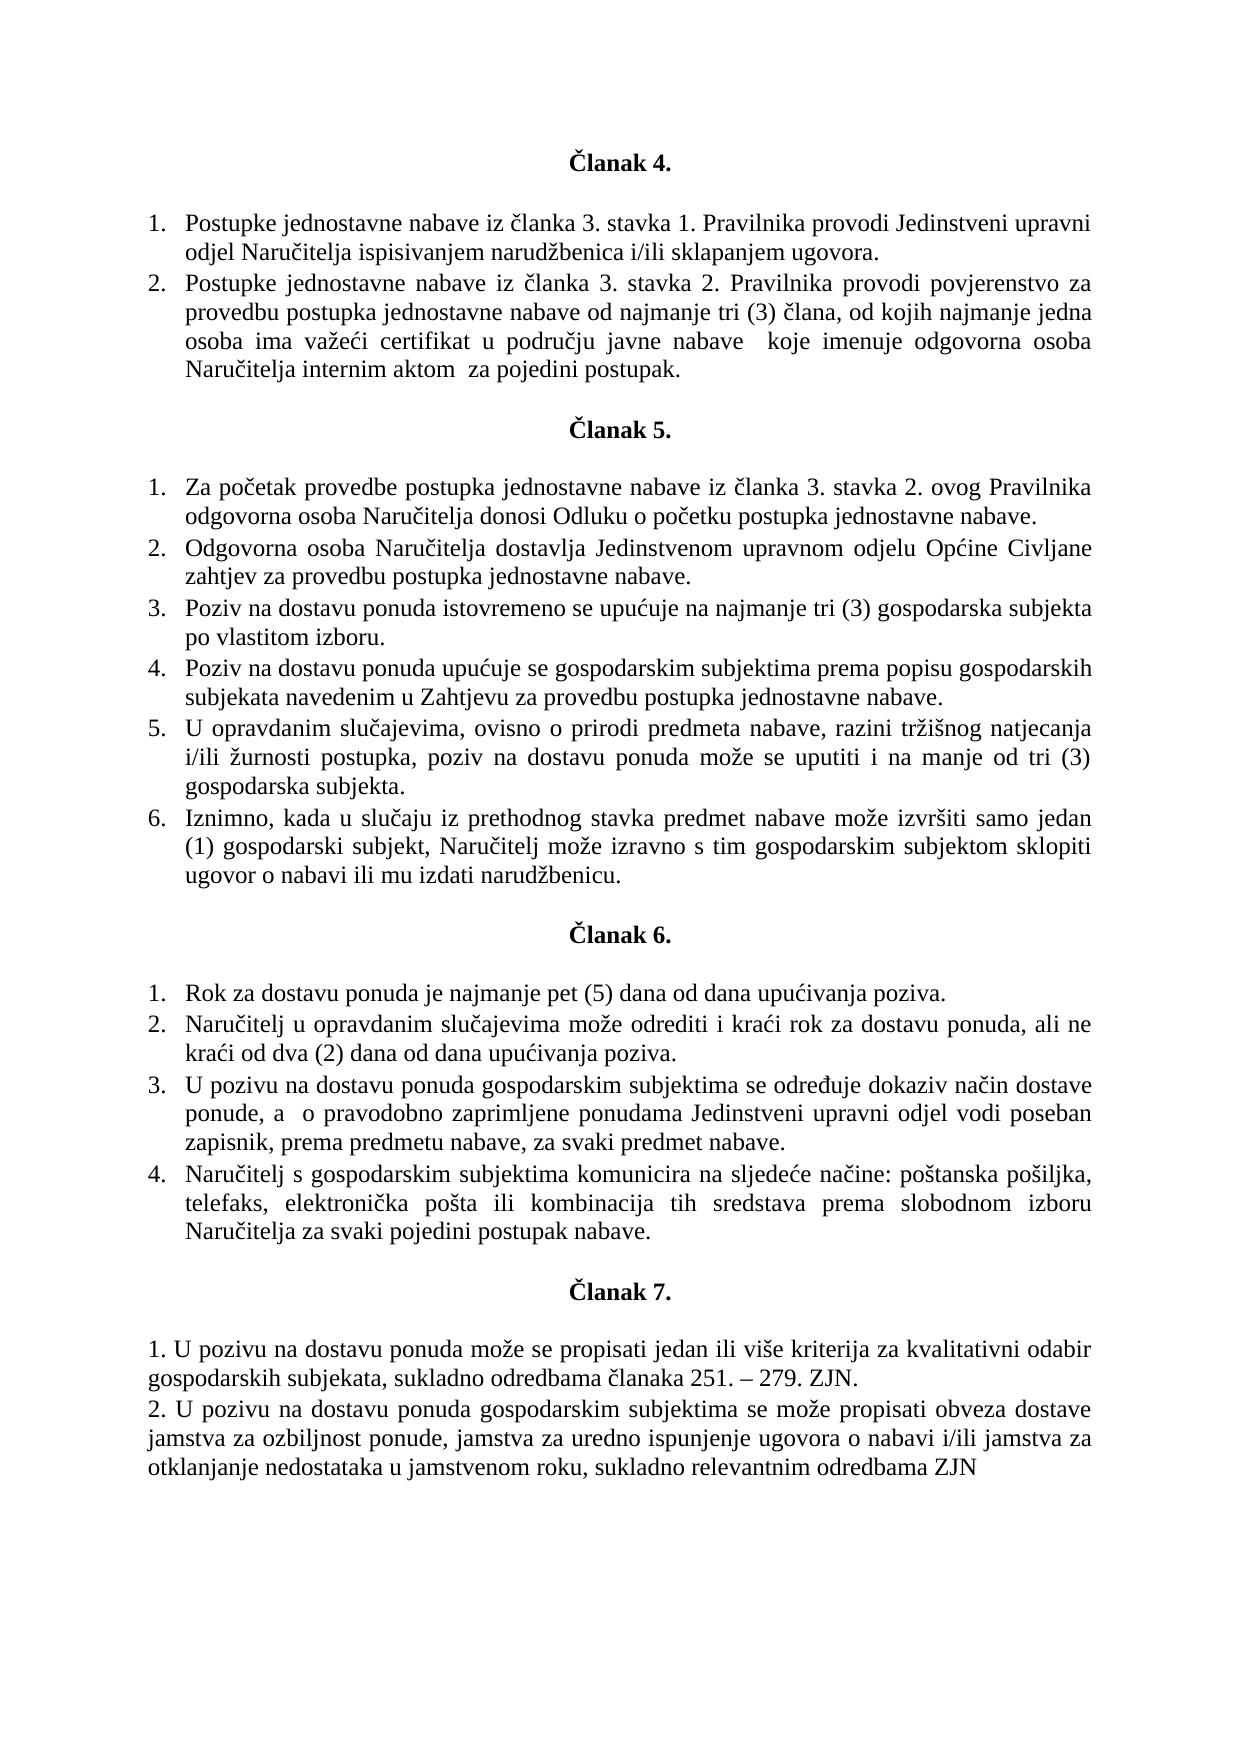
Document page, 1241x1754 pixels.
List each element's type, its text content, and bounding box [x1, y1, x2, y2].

list Odgovorna osoba Naručitelja dostavlja Jedinstvenom upravnom odjelu Općine Civljane zahtjev za provedbu postupka jednostavne nabave. [148, 533, 1093, 590]
list Rok za dostavu ponuda je najmanje pet (5) dana od dana upućivanja poziva. [148, 978, 1093, 1007]
list U pozivu na dostavu ponuda gospodarskim subjektima se određuje dokaziv način dostave ponude, a o pravodobno zaprimljene ponudama Jedinstveni upravni odjel vodi poseban zapisnik, prema predmetu nabave, za svaki predmet nabave. [148, 1070, 1093, 1156]
text 2. U pozivu na dostavu ponuda gospodarskim subjektima se može propisati obveza dostave jamstva za ozbiljnost ponude, jamstva za uredno ispunjenje ugovora o nabavi i/ili jamstva za otklanjanje nedostataka u jamstvenom roku, sukladno relevantnim odredbama ZJN [148, 1394, 1093, 1481]
list Naručitelj u opravdanim slučajevima može odrediti i kraći rok za dostavu ponuda, ali ne kraći od dva (2) dana od dana upućivanja poziva. [148, 1009, 1093, 1067]
list Za početak provedbe postupka jednostavne nabave iz članka 3. stavka 2. ovog Pravilnika odgovorna osoba Naručitelja donosi Odluku o početku postupka jednostavne nabave. [148, 472, 1093, 530]
list U opravdanim slučajevima, ovisno o prirodi predmeta nabave, razini tržišnog natjecanja i/ili žurnosti postupka, poziv na dostavu ponuda može se uputiti i na manje od tri (3) gospodarska subjekta. [148, 713, 1093, 800]
list Naručitelj s gospodarskim subjektima komunicira na sljedeće načine: poštanska pošiljka, telefaks, elektronička pošta ili kombinacija tih sredstava prema slobodnom izboru Naručitelja za svaki pojedini postupak nabave. [148, 1159, 1093, 1245]
list Postupke jednostavne nabave iz članka 3. stavka 1. Pravilnika provodi Jedinstveni upravni odjel Naručitelja ispisivanjem narudžbenica i/ili sklapanjem ugovora. [148, 208, 1093, 265]
list Postupke jednostavne nabave iz članka 3. stavka 2. Pravilnika provodi povjerenstvo za provedbu postupka jednostavne nabave od najmanje tri (3) člana, od kojih najmanje jedna osoba ima važeći certifikat u području javne nabave koje imenuje odgovorna osoba Naručitelja internim aktom za pojedini postupak. [148, 268, 1093, 383]
text Članak 6. [148, 920, 1093, 949]
text Članak 5. [148, 415, 1093, 443]
list Poziv na dostavu ponuda upućuje se gospodarskim subjektima prema popisu gospodarskih subjekata navedenim u Zahtjevu za provedbu postupka jednostavne nabave. [148, 653, 1093, 711]
list Iznimno, kada u slučaju iz prethodnog stavka predmet nabave može izvršiti samo jedan (1) gospodarski subjekt, Naručitelj može izravno s tim gospodarskim subjektom sklopiti ugovor o nabavi ili mu izdati narudžbenicu. [148, 803, 1093, 889]
text Članak 4. [148, 148, 1093, 176]
list Poziv na dostavu ponuda istovremeno se upućuje na najmanje tri (3) gospodarska subjekta po vlastitom izboru. [148, 593, 1093, 650]
text 1. U pozivu na dostavu ponuda može se propisati jedan ili više kriterija za kvalitativni odabir gospodarskih subjekata, sukladno odredbama članaka 251. – 279. ZJN. [148, 1334, 1093, 1392]
text Članak 7. [148, 1277, 1093, 1305]
